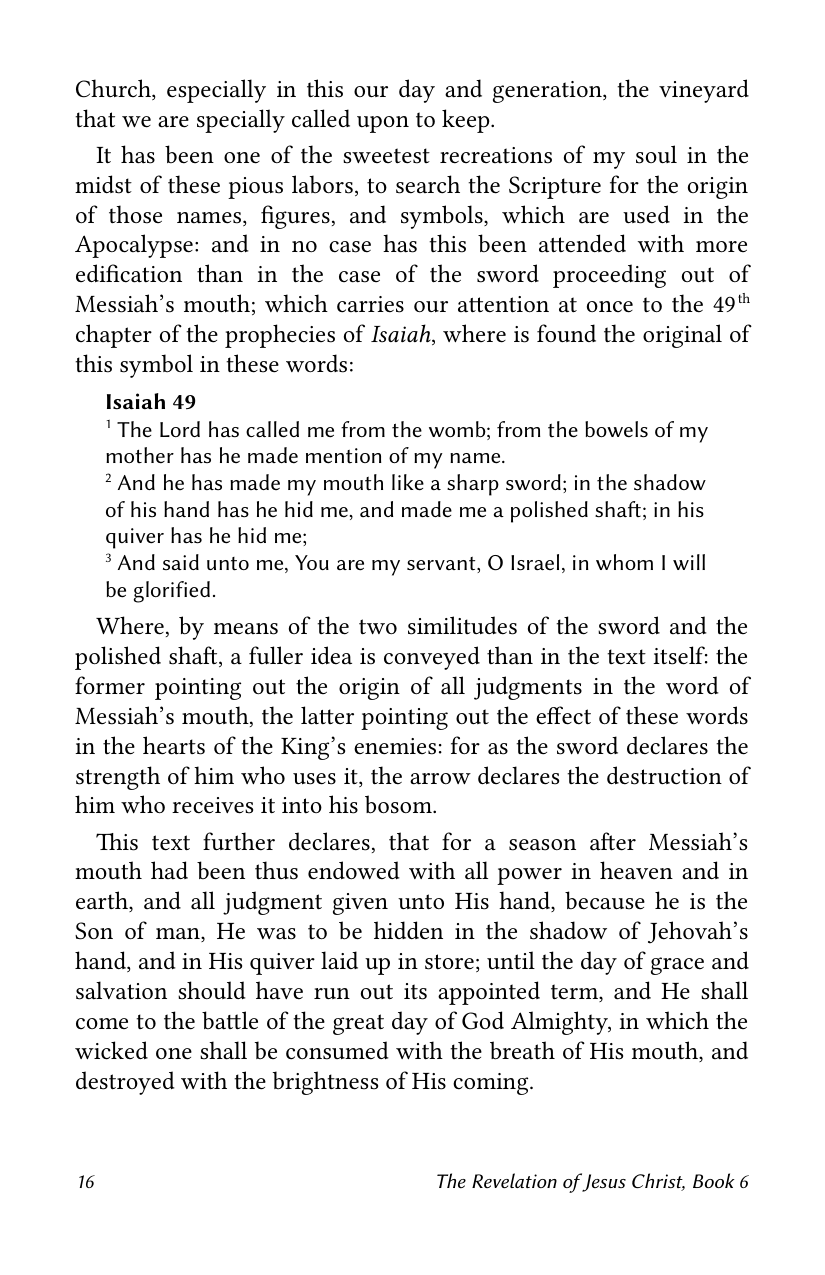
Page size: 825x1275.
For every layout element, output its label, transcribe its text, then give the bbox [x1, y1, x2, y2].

text Where, by means of the two similitudes of the sword and the polished shaft, a fuller idea is conveyed than in the text itself: the former pointing out the origin of all judgments in the word of Messiah’s mouth, the latter pointing out the effect of these words in the hearts of the King’s enemies: for as the sword declares the strength of him who uses it, the arrow declares the destruction of him who receives it into his bosom. [75, 612, 750, 820]
text 3 And said unto me, You are my servant, O Israel, in whom I will be glorified. [105, 550, 720, 603]
text Isaiah 49 [105, 389, 750, 415]
text This text further declares, that for a season after Messiah’s mouth had been thus endowed with all power in heaven and in earth, and all judgment given unto His hand, because he is the Son of man, He was to be hidden in the shadow of Jehovah’s hand, and in His quiver laid up in store; until the day of grace and salvation should have run out its appointed term, and He shall come to the battle of the great day of God Almighty, in which the wicked one shall be consumed with the breath of His mouth, and destroyed with the brightness of His coming. [75, 827, 750, 1095]
text It has been one of the sweetest recreations of my soul in the midst of these pious labors, to search the Scripture for the origin of those names, figures, and symbols, which are used in the Apocalypse: and in no case has this been attended with more edification than in the case of the sword proceeding out of Messiah’s mouth; which carries our attention at once to the 49th chapter of the prophecies of Isaiah, where is found the original of this symbol in these words: [75, 141, 750, 379]
text 2 And he has made my mouth like a sharp sword; in the shadow of his hand has he hid me, and made me a polished shaft; in his quiver has he hid me; [105, 470, 720, 549]
text Church, especially in this our day and generation, the vineyard that we are specially called upon to keep. [75, 75, 750, 133]
text 1 The Lord has called me from the womb; from the bowels of my mother has he made mention of my name. [105, 417, 720, 469]
